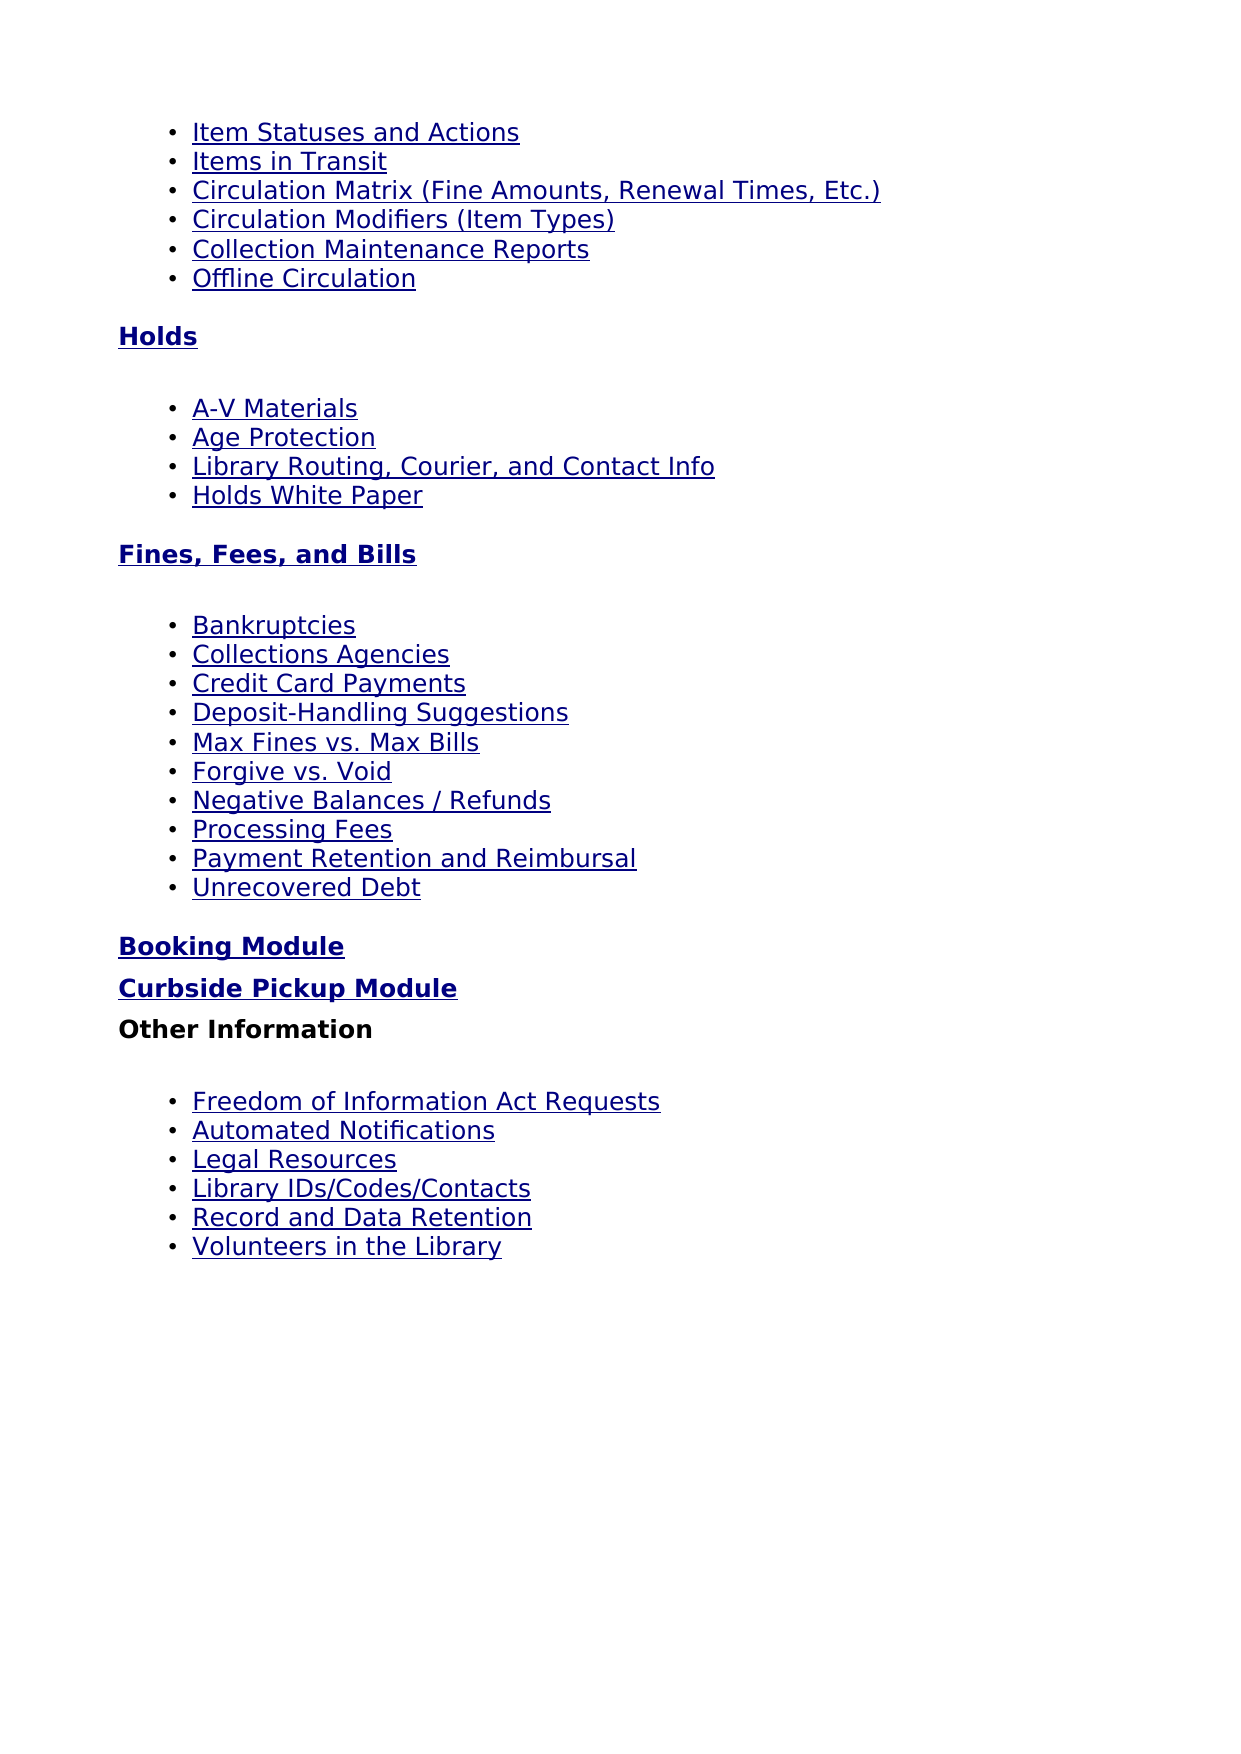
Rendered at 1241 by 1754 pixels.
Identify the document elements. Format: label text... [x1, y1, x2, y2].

list Volunteers in the Library [177, 1232, 1122, 1262]
list Circulation Matrix (Fine Amounts, Renewal Times, Etc.) [177, 176, 1122, 206]
list A-V Materials [177, 394, 1122, 423]
list Legal Resources [177, 1145, 1122, 1174]
text Other Information [118, 1016, 1122, 1045]
list Forgive vs. Void [177, 757, 1122, 786]
text Curbside Pickup Module [118, 974, 1122, 1003]
text Fines, Fees, and Bills [118, 540, 1122, 569]
list Circulation Modifiers (Item Types) [177, 206, 1122, 235]
list Bankruptcies [177, 611, 1122, 640]
list Item Statuses and Actions [177, 118, 1122, 147]
list Freedom of Information Act Requests [177, 1087, 1122, 1116]
text Booking Module [118, 932, 1122, 961]
list Library Routing, Courier, and Contact Info [177, 452, 1122, 481]
list Items in Transit [177, 147, 1122, 176]
list Negative Balances / Refunds [177, 786, 1122, 815]
list Automated Notifications [177, 1116, 1122, 1145]
list Payment Retention and Reimbursal [177, 844, 1122, 873]
list Processing Fees [177, 815, 1122, 844]
list Holds White Paper [177, 481, 1122, 510]
list Collections Agencies [177, 640, 1122, 669]
list Offline Circulation [177, 264, 1122, 293]
list Record and Data Retention [177, 1203, 1122, 1232]
list Age Protection [177, 423, 1122, 452]
list Unrecovered Debt [177, 873, 1122, 903]
text Holds [118, 323, 1122, 352]
list Library IDs/Codes/Contacts [177, 1174, 1122, 1203]
list Deposit-Handling Suggestions [177, 698, 1122, 728]
list Collection Maintenance Reports [177, 235, 1122, 264]
list Max Fines vs. Max Bills [177, 728, 1122, 757]
list Credit Card Payments [177, 669, 1122, 698]
